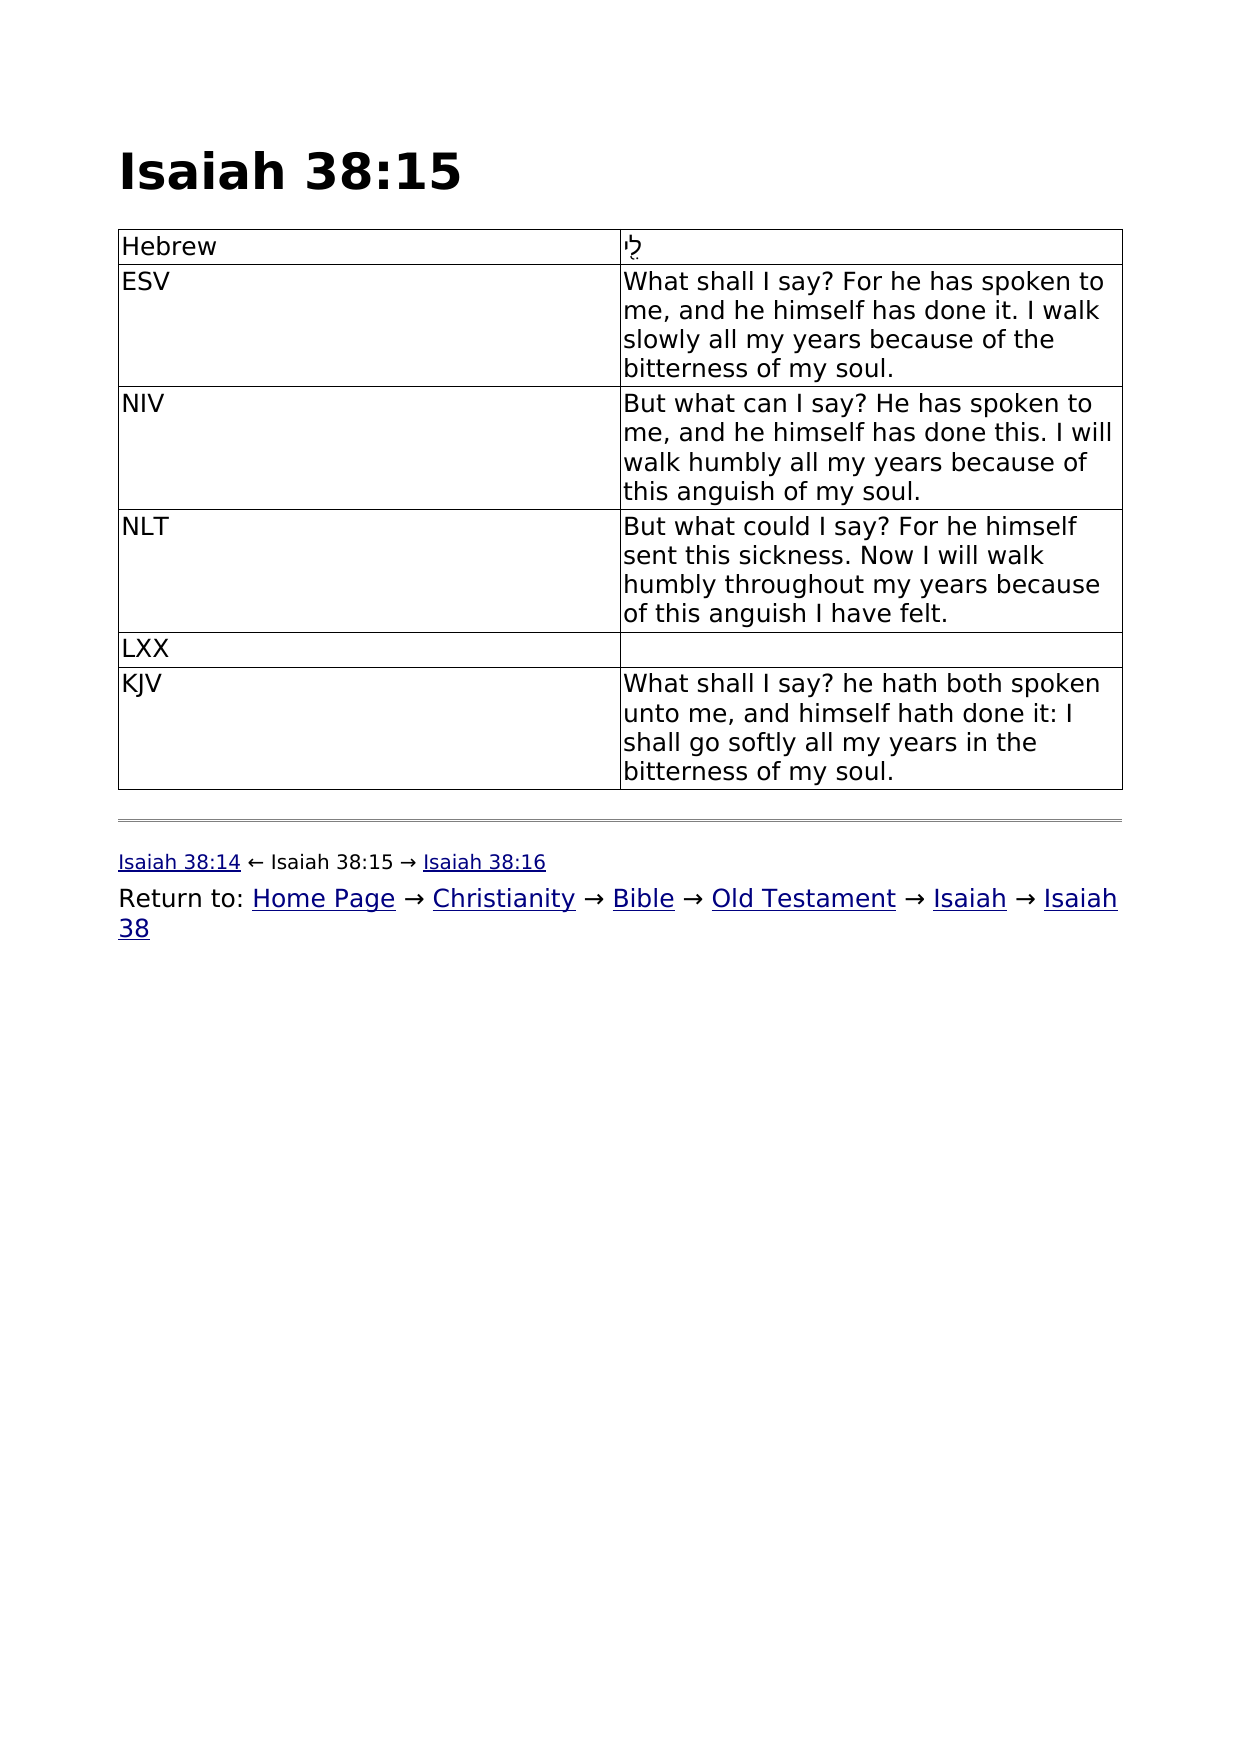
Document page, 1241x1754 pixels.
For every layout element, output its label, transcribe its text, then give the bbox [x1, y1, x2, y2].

table_cell NLT [119, 510, 620, 632]
subtitle Isaiah 38:15 [118, 143, 1122, 201]
table_cell What shall I say? he hath both spoken unto me, and himself hath done it: I shall go softly all my years in the bitterness of my soul. [621, 668, 1122, 789]
table_cell KJV [119, 668, 620, 789]
table_cell What shall I say? For he has spoken to me, and he himself has done it. I walk slowly all my years because of the bitterness of my soul. [621, 265, 1122, 386]
table_cell But what can I say? He has spoken to me, and he himself has done this. I will walk humbly all my years because of this anguish of my soul. [621, 387, 1122, 509]
table_cell NIV [119, 387, 620, 509]
text Return to: Home Page → Christianity → Bible → Old Testament → Isaiah → Isaiah 38 [118, 884, 1122, 943]
table_header לִ֖י [621, 230, 1122, 264]
text Isaiah 38:14 ← Isaiah 38:15 → Isaiah 38:16 [118, 851, 1122, 884]
table_cell ESV [119, 265, 620, 386]
table_cell LXX [119, 633, 620, 667]
table_cell But what could I say? For he himself sent this sickness. Now I will walk humbly throughout my years because of this anguish I have felt. [621, 510, 1122, 632]
table_header Hebrew [119, 230, 620, 264]
table_cell [621, 633, 1122, 667]
